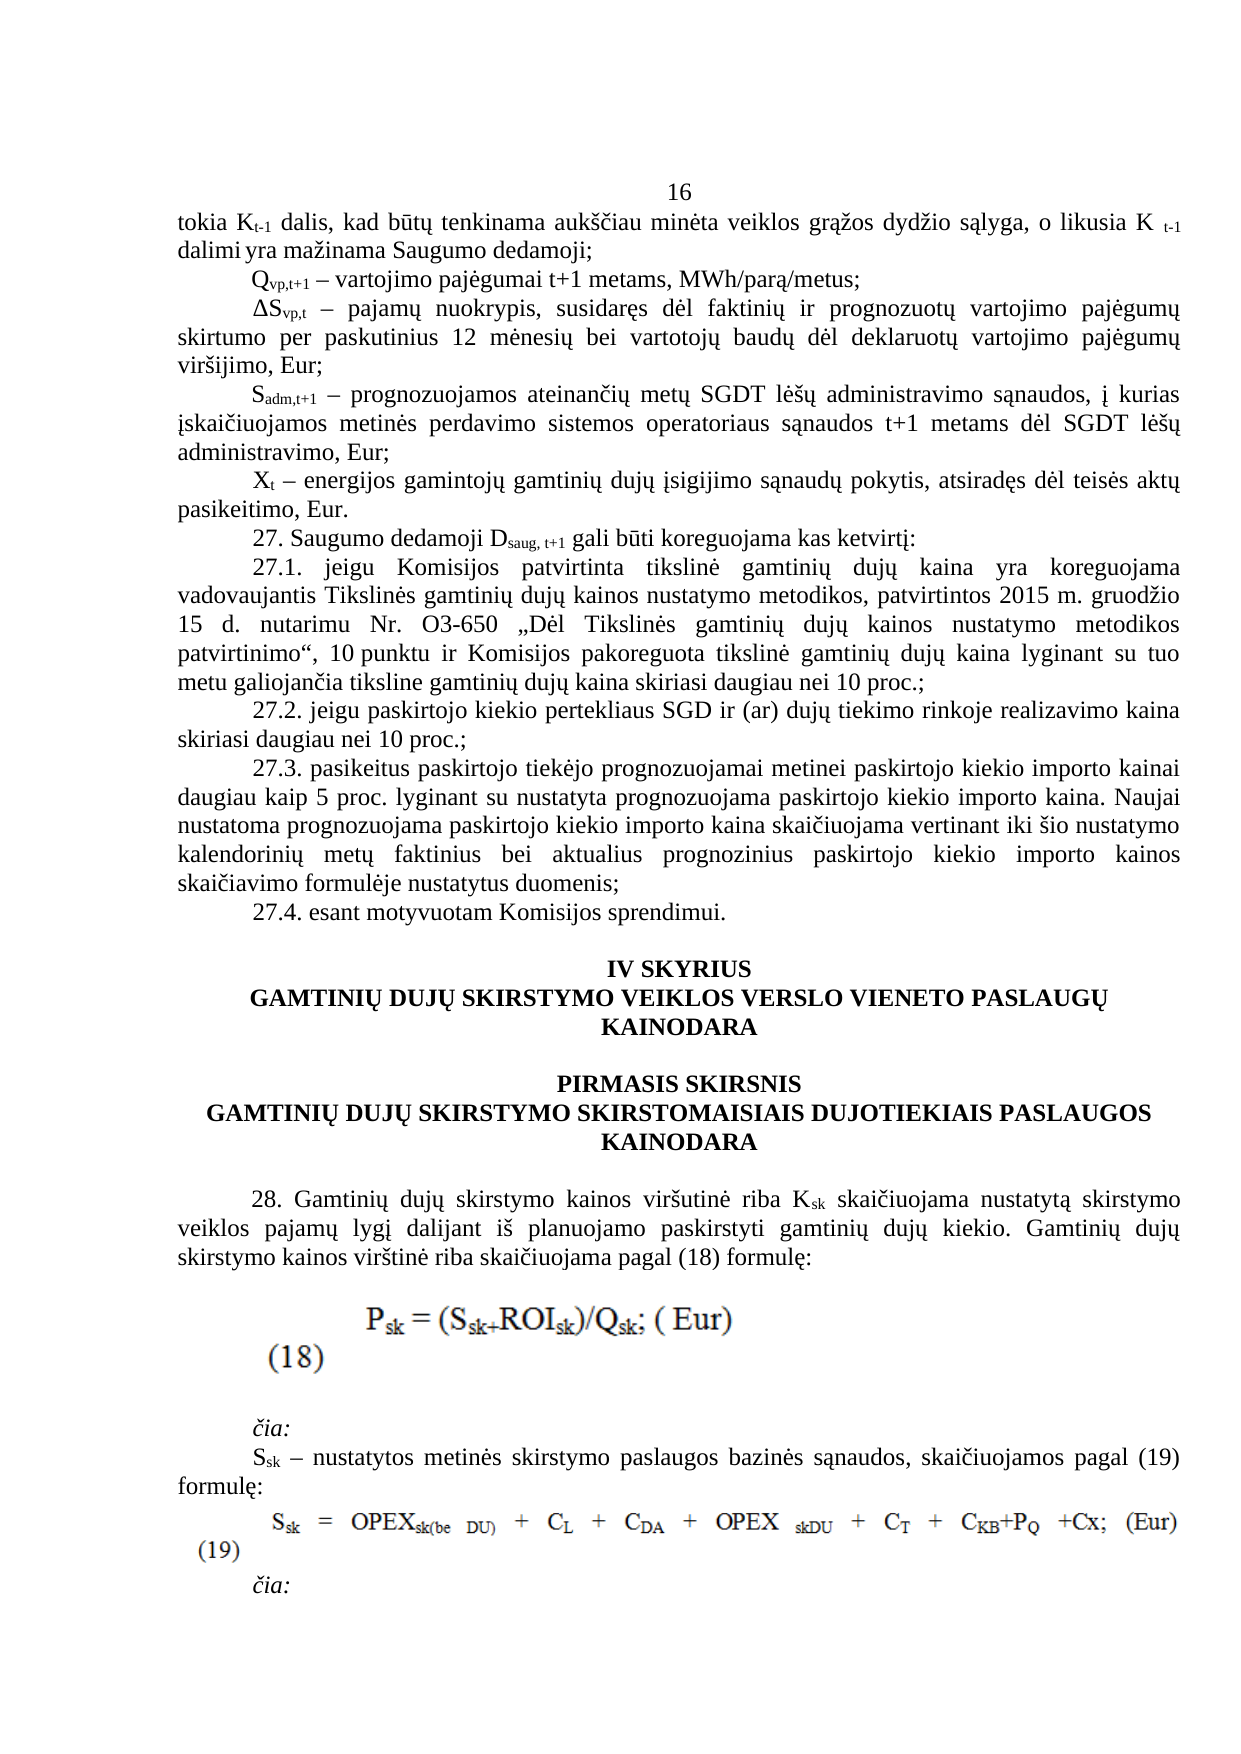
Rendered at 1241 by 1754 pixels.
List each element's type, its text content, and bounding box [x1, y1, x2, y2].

text 27.2. jeigu paskirtojo kiekio pertekliaus SGD ir (ar) dujų tiekimo rinkoje realizavimo kaina skiriasi daugiau nei 10 proc.; [177, 695, 1181, 753]
text Ssk – nustatytos metinės skirstymo paslaugos bazinės sąnaudos, skaičiuojamos pagal (19) formulę: [177, 1442, 1181, 1499]
text 27.1. jeigu Komisijos patvirtinta tikslinė gamtinių dujų kaina yra koreguojama vadovaujantis Tikslinės gamtinių dujų kainos nustatymo metodikos, patvirtintos 2015 m. gruodžio 15 d. nutarimu Nr. O3-650 „Dėl Tikslinės gamtinių dujų kainos nustatymo metodikos patvirtinimo“, 10 punktu ir Komisijos pakoreguota tikslinė gamtinių dujų kaina lyginant su tuo metu galiojančia tiksline gamtinių dujų kaina skiriasi daugiau nei 10 proc.; [177, 552, 1181, 695]
text IV SKYRIUS [177, 954, 1181, 983]
text Xt – energijos gamintojų gamtinių dujų įsigijimo sąnaudų pokytis, atsiradęs dėl teisės aktų pasikeitimo, Eur. [177, 465, 1181, 523]
text Qvp,t+1 – vartojimo pajėgumai t+1 metams, MWh/parą/metus; [177, 264, 1181, 293]
text Sadm,t+1 – prognozuojamos ateinančių metų SGDT lėšų administravimo sąnaudos, į kurias įskaičiuojamos metinės perdavimo sistemos operatoriaus sąnaudos t+1 metams dėl SGDT lėšų administravimo, Eur; [177, 379, 1181, 465]
text PIRMASIS SKIRSNIS [177, 1069, 1181, 1098]
text 27. Saugumo dedamoji Dsaug, t+1 gali būti koreguojama kas ketvirtį: [177, 523, 1181, 552]
text 27.3. pasikeitus paskirtojo tiekėjo prognozuojamai metinei paskirtojo kiekio importo kainai daugiau kaip 5 proc. lyginant su nustatyta prognozuojama paskirtojo kiekio importo kaina. Naujai nustatoma prognozuojama paskirtojo kiekio importo kaina skaičiuojama vertinant iki šio nustatymo kalendorinių metų faktinius bei aktualius prognozinius paskirtojo kiekio importo kainos skaičiavimo formulėje nustatytus duomenis; [177, 753, 1181, 897]
text ΔSvp,t – pajamų nuokrypis, susidaręs dėl faktinių ir prognozuotų vartojimo pajėgumų skirtumo per paskutinius 12 mėnesių bei vartotojų baudų dėl deklaruotų vartojimo pajėgumų viršijimo, Eur; [177, 293, 1181, 379]
text 27.4. esant motyvuotam Komisijos sprendimui. [177, 897, 1181, 925]
text GAMTINIŲ DUJŲ SKIRSTYMO VEIKLOS VERSLO VIENETO PASLAUGŲ KAINODARA [177, 983, 1181, 1040]
text čia: [177, 1571, 1181, 1599]
text tokia Kt-1 dalis, kad būtų tenkinama aukščiau minėta veiklos grąžos dydžio sąlyga, o likusia K t-1 dalimi yra mažinama Saugumo dedamoji; [177, 207, 1181, 264]
text 28. Gamtinių dujų skirstymo kainos viršutinė riba Ksk skaičiuojama nustatytą skirstymo veiklos pajamų lygį dalijant iš planuojamo paskirstyti gamtinių dujų kiekio. Gamtinių dujų skirstymo kainos virštinė riba skaičiuojama pagal (18) formulę: [177, 1184, 1181, 1270]
text čia: [177, 1413, 1181, 1442]
text GAMTINIŲ DUJŲ SKIRSTYMO SKIRSTOMAISIAIS DUJOTIEKIAIS PASLAUGOS KAINODARA [177, 1098, 1181, 1155]
